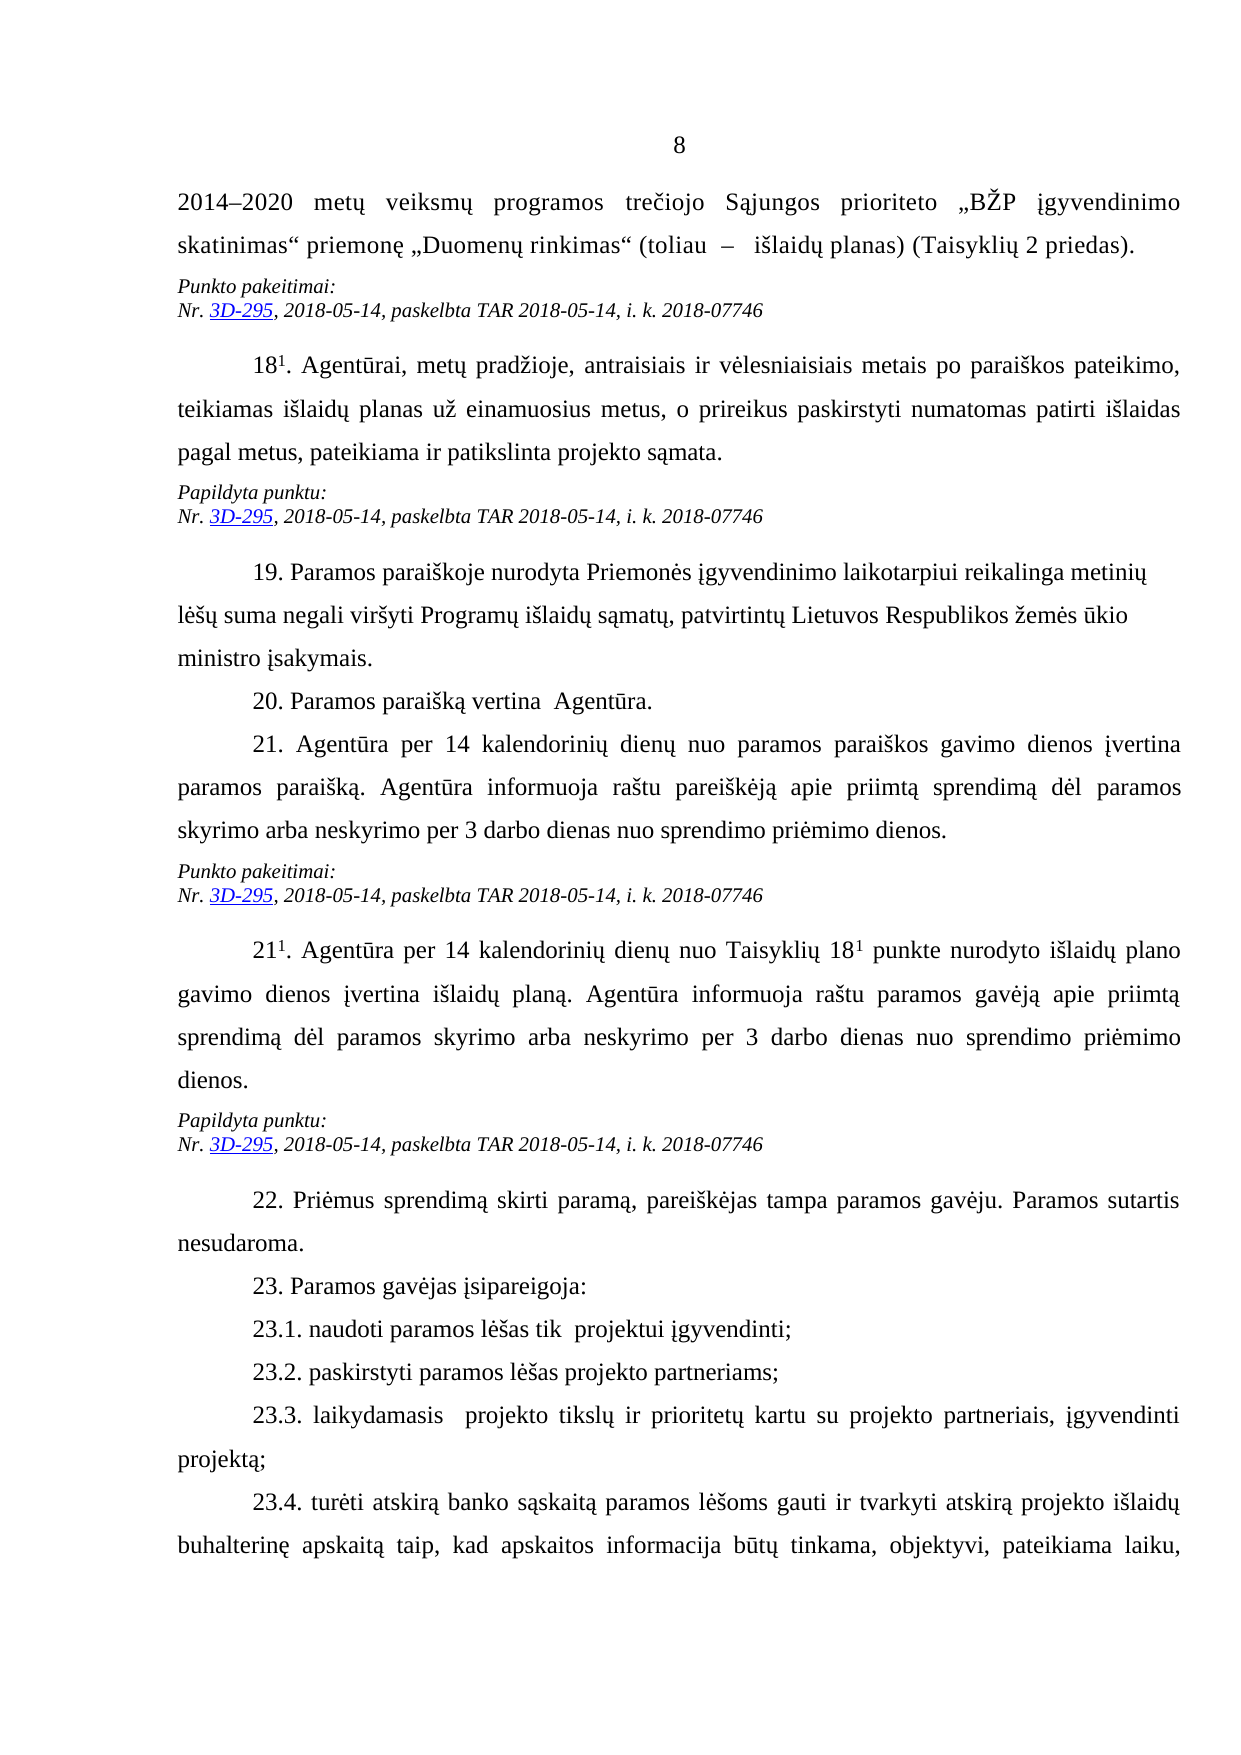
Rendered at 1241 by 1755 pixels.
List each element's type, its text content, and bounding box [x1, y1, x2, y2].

text 21. Agentūra per 14 kalendorinių dienų nuo paramos paraiškos gavimo dienos įvertina paramos paraišką. Agentūra informuoja raštu pareiškėją apie priimtą sprendimą dėl paramos skyrimo arba neskyrimo per 3 darbo dienas nuo sprendimo priėmimo dienos. [177, 729, 1181, 844]
text Nr. 3D-295, 2018-05-14, paskelbta TAR 2018-05-14, i. k. 2018-07746 [177, 1132, 1181, 1156]
text Nr. 3D-295, 2018-05-14, paskelbta TAR 2018-05-14, i. k. 2018-07746 [177, 883, 1181, 907]
text 23.4. turėti atskirą banko sąskaitą paramos lėšoms gauti ir tvarkyti atskirą projekto išlaidų buhalterinę apskaitą taip, kad apskaitos informacija būtų tinkama, objektyvi, pateikiama laiku, [177, 1487, 1181, 1559]
text 211. Agentūra per 14 kalendorinių dienų nuo Taisyklių 181 punkte nurodyto išlaidų plano gavimo dienos įvertina išlaidų planą. Agentūra informuoja raštu paramos gavėją apie priimtą sprendimą dėl paramos skyrimo arba neskyrimo per 3 darbo dienas nuo sprendimo priėmimo dienos. [177, 936, 1181, 1094]
text 19. Paramos paraiškoje nurodyta Priemonės įgyvendinimo laikotarpiui reikalinga metinių lėšų suma negali viršyti Programų išlaidų sąmatų, patvirtintų Lietuvos Respublikos žemės ūkio ministro įsakymais. [177, 557, 1181, 672]
text 23. Paramos gavėjas įsipareigoja: [177, 1271, 1181, 1300]
text 23.2. paskirstyti paramos lėšas projekto partneriams; [177, 1357, 1181, 1386]
text 20. Paramos paraišką vertina Agentūra. [177, 686, 1181, 715]
text Punkto pakeitimai: [177, 274, 1181, 298]
text 22. Priėmus sprendimą skirti paramą, pareiškėjas tampa paramos gavėju. Paramos sutartis nesudaroma. [177, 1185, 1181, 1257]
text Nr. 3D-295, 2018-05-14, paskelbta TAR 2018-05-14, i. k. 2018-07746 [177, 504, 1181, 528]
text Papildyta punktu: [177, 480, 1181, 504]
text 23.1. naudoti paramos lėšas tik projektui įgyvendinti; [177, 1314, 1181, 1343]
text Nr. 3D-295, 2018-05-14, paskelbta TAR 2018-05-14, i. k. 2018-07746 [177, 298, 1181, 322]
text 23.3. laikydamasis projekto tikslų ir prioritetų kartu su projekto partneriais, įgyvendinti projektą; [177, 1401, 1181, 1472]
text 181. Agentūrai, metų pradžioje, antraisiais ir vėlesniaisiais metais po paraiškos pateikimo, teikiamas išlaidų planas už einamuosius metus, o prireikus paskirstyti numatomas patirti išlaidas pagal metus, pateikiama ir patikslinta projekto sąmata. [177, 351, 1181, 466]
text 2014–2020 metų veiksmų programos trečiojo Sąjungos prioriteto „BŽP įgyvendinimo skatinimas“ priemonę „Duomenų rinkimas“ (toliau – išlaidų planas) (Taisyklių 2 priedas). [177, 187, 1181, 259]
text Papildyta punktu: [177, 1108, 1181, 1132]
text Punkto pakeitimai: [177, 859, 1181, 883]
